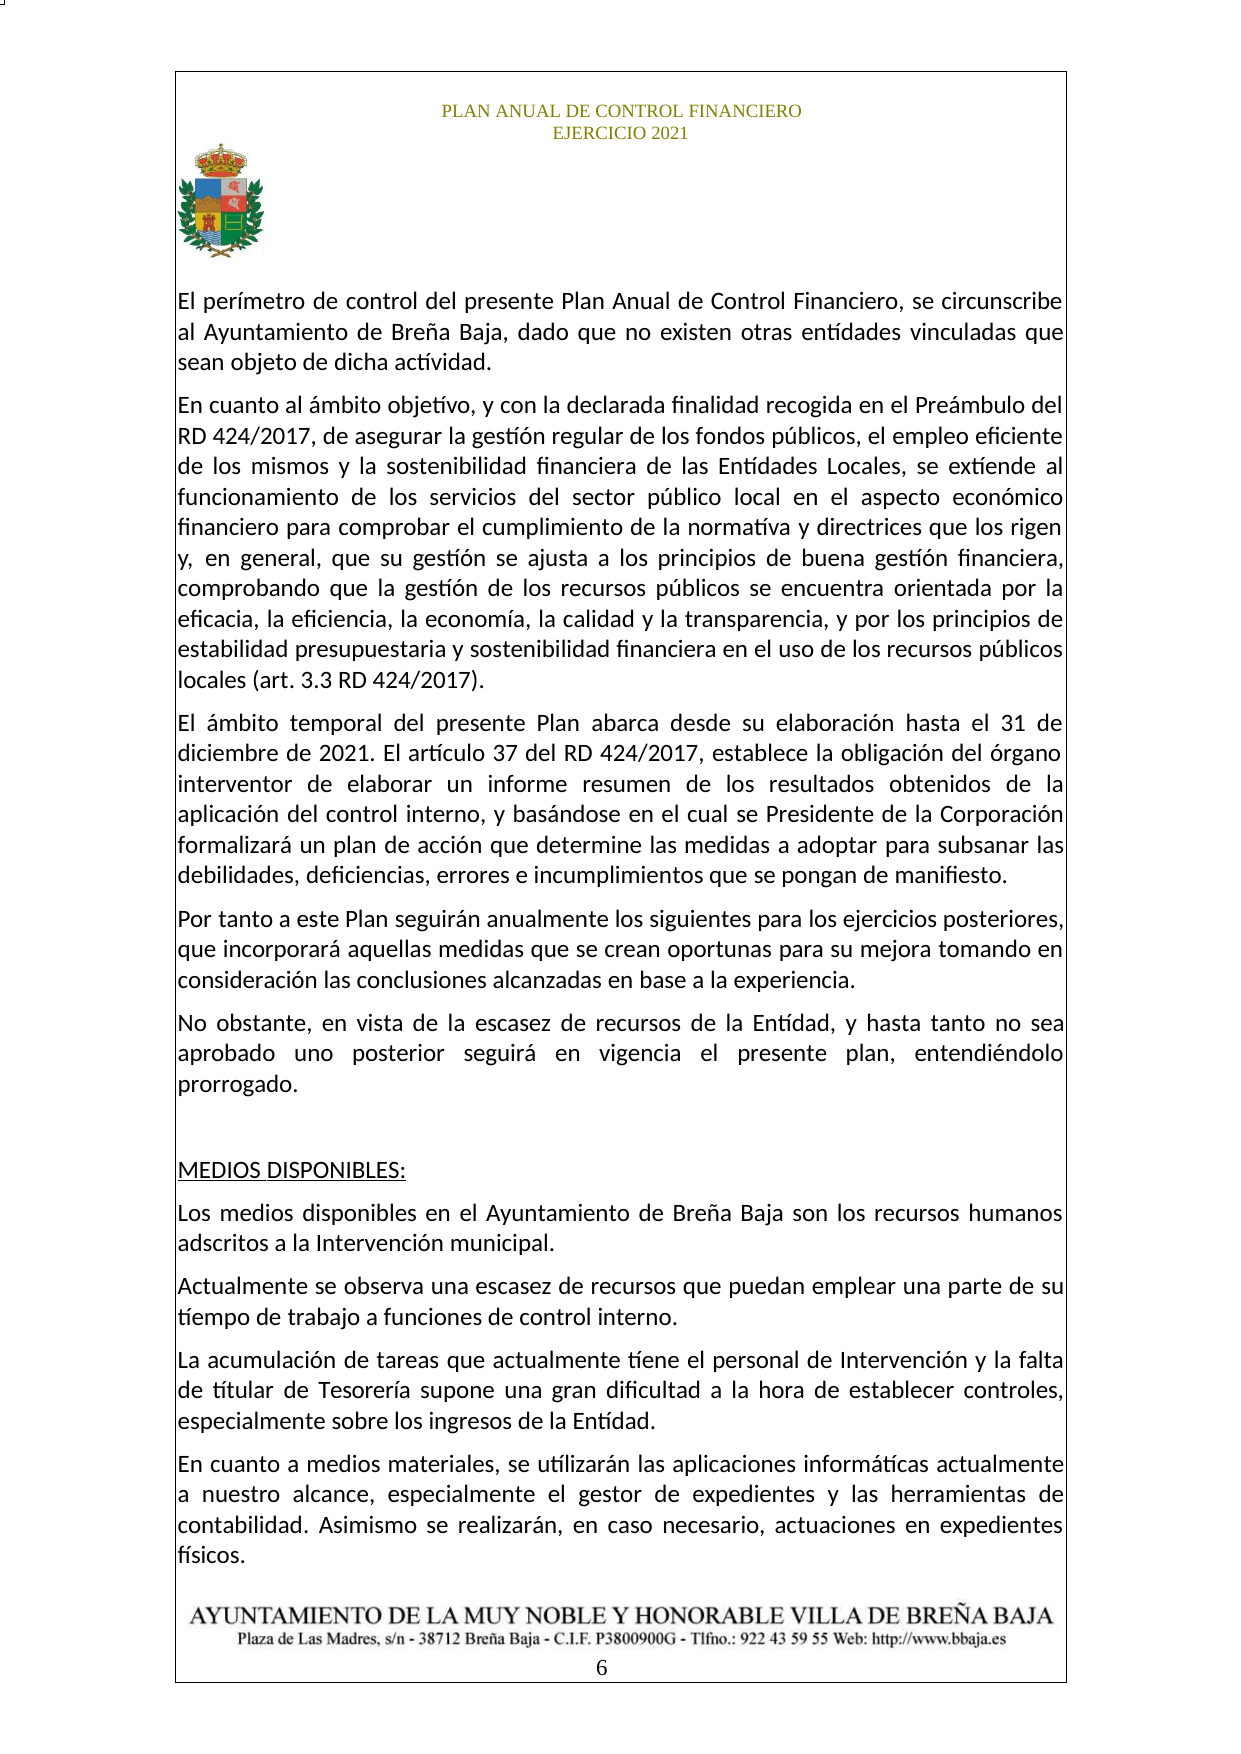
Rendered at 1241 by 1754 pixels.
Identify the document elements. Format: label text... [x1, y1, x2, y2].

text MEDIOS DISPONIBLES: [177, 1158, 431, 1183]
text diciembre de 2021. El artculo 37 del RD 424/2017, establece la obligación del órgano [177, 742, 1087, 767]
text 6 [596, 1655, 632, 1680]
text sean objeto de dicha actvidad. [177, 351, 1087, 376]
text El perímetro de control del presente Plan Anual de Control Financiero, se circunscribe [177, 289, 1087, 314]
text al Ayuntamiento de Breña Baja, dado que no existen otras entdades vinculadas que [177, 320, 1087, 345]
text tempo de trabajo a funciones de control interno. [177, 1305, 1087, 1330]
text eﬁcacia, la eﬁciencia, la economía, la calidad y la transparencia, y por los principios de [177, 607, 1087, 632]
text Los medios disponibles en el Ayuntamiento de Breña Baja son los recursos humanos [177, 1201, 1086, 1226]
text EJERCICIO 2021 [552, 123, 824, 143]
text de ttular de Tesorería supone una gran diﬁcultad a la hora de establecer controles, [177, 1379, 1087, 1404]
text El ámbito temporal del presente Plan abarca desde su elaboración hasta el 31 de [177, 711, 1087, 736]
text a nuestro alcance, especialmente el gestor de expedientes y las herramientas de [177, 1483, 1087, 1508]
text contabilidad. Asimismo se realizarán, en caso necesario, actuaciones en expedientes [177, 1513, 1087, 1538]
text RD 424/2017, de asegurar la gestón regular de los fondos públicos, el empleo eﬁciente [177, 424, 1087, 449]
text comprobando que la gestón de los recursos públicos se encuentra orientada por la [177, 577, 1087, 602]
text prorrogado. [177, 1072, 1087, 1097]
text PLAN ANUAL DE CONTROL FINANCIERO [441, 101, 824, 122]
text de los mismos y la sostenibilidad ﬁnanciera de las Entdades Locales, se extende al [177, 455, 1087, 480]
text interventor de elaborar un informe resumen de los resultados obtenidos de la [177, 772, 1087, 797]
text ﬁnanciero para comprobar el cumplimiento de la normatva y directrices que los rigen [177, 516, 1087, 541]
text adscritos a la Intervención municipal. [177, 1232, 1086, 1257]
text especialmente sobre los ingresos de la Entdad. [177, 1409, 1087, 1434]
text fsicos. [177, 1544, 1087, 1569]
text consideración las conclusiones alcanzadas en base a la experiencia. [177, 968, 1086, 993]
text aprobado uno posterior seguirá en vigencia el presente plan, entendiéndolo [177, 1042, 1087, 1067]
text Por tanto a este Plan seguirán anualmente los siguientes para los ejercicios posteriores, [177, 907, 1086, 932]
text formalizará un plan de acción que determine las medidas a adoptar para subsanar las [177, 833, 1087, 858]
text locales (art. 3.3 RD 424/2017). [177, 668, 1087, 693]
text estabilidad presupuestaria y sostenibilidad ﬁnanciera en el uso de los recursos públicos [177, 638, 1087, 663]
text funcionamiento de los servicios del sector público local en el aspecto económico [177, 485, 1087, 510]
text y, en general, que su gestón se ajusta a los principios de buena gestón ﬁnanciera, [177, 546, 1087, 571]
text Actualmente se observa una escasez de recursos que puedan emplear una parte de su [177, 1275, 1087, 1300]
text debilidades, deﬁciencias, errores e incumplimientos que se pongan de maniﬁesto. [177, 864, 1087, 889]
text No obstante, en vista de la escasez de recursos de la Entdad, y hasta tanto no sea [177, 1011, 1087, 1036]
text La acumulación de tareas que actualmente tene el personal de Intervención y la falta [177, 1348, 1087, 1373]
text que incorporará aquellas medidas que se crean oportunas para su mejora tomando en [177, 937, 1086, 962]
text aplicación del control interno, y basándose en el cual se Presidente de la Corporación [177, 803, 1087, 828]
picture [176, 72, 1066, 1682]
text En cuanto a medios materiales, se utlizarán las aplicaciones informátcas actualmente [177, 1452, 1087, 1477]
text En cuanto al ámbito objetvo, y con la declarada ﬁnalidad recogida en el Preámbulo del [177, 394, 1087, 419]
